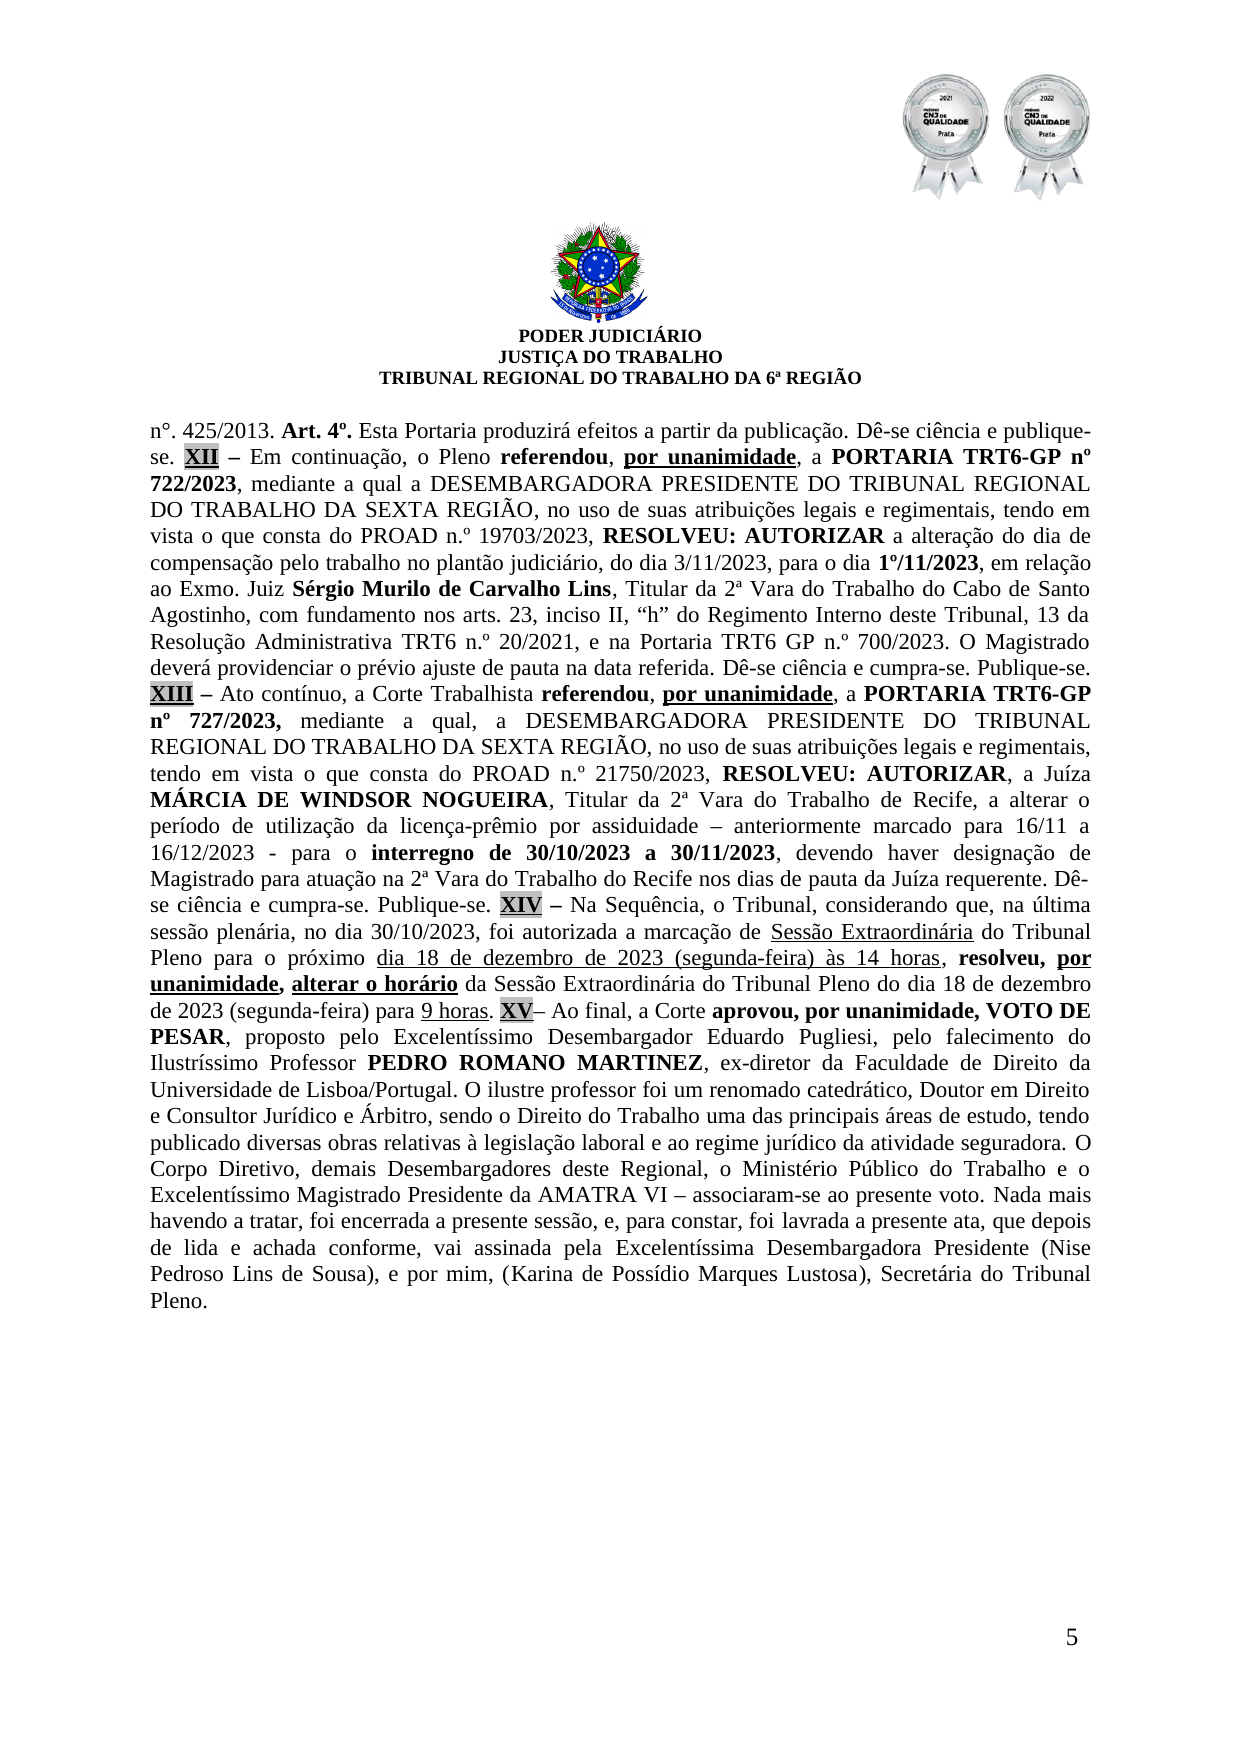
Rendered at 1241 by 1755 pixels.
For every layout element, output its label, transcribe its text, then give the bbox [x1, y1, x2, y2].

text n°. 425/2013. Art. 4º. Esta Portaria produzirá efeitos a partir da publicação. Dê-se ciência e publique-se. XII – Em continuação, o Pleno referendou, por unanimidade, a PORTARIA TRT6-GP nº 722/2023, mediante a qual a DESEMBARGADORA PRESIDENTE DO TRIBUNAL REGIONAL DO TRABALHO DA SEXTA REGIÃO, no uso de suas atribuições legais e regimentais, tendo em vista o que consta do PROAD n.º 19703/2023, RESOLVEU: AUTORIZAR a alteração do dia de compensação pelo trabalho no plantão judiciário, do dia 3/11/2023, para o dia 1º/11/2023, em relação ao Exmo. Juiz Sérgio Murilo de Carvalho Lins, Titular da 2ª Vara do Trabalho do Cabo de Santo Agostinho, com fundamento nos arts. 23, inciso II, “h” do Regimento Interno deste Tribunal, 13 da Resolução Administrativa TRT6 n.º 20/2021, e na Portaria TRT6 GP n.º 700/2023. O Magistrado deverá providenciar o prévio ajuste de pauta na data referida. Dê-se ciência e cumpra-se. Publique-se. XIII – Ato contínuo, a Corte Trabalhista referendou, por unanimidade, a PORTARIA TRT6-GP nº 727/2023, mediante a qual, a DESEMBARGADORA PRESIDENTE DO TRIBUNAL REGIONAL DO TRABALHO DA SEXTA REGIÃO, no uso de suas atribuições legais e regimentais, tendo em vista o que consta do PROAD n.º 21750/2023, RESOLVEU: AUTORIZAR, a Juíza MÁRCIA DE WINDSOR NOGUEIRA, Titular da 2ª Vara do Trabalho de Recife, a alterar o período de utilização da licença-prêmio por assiduidade – anteriormente marcado para 16/11 a 16/12/2023 - para o interregno de 30/10/2023 a 30/11/2023, devendo haver designação de Magistrado para atuação na 2ª Vara do Trabalho do Recife nos dias de pauta da Juíza requerente. Dê-se ciência e cumpra-se. Publique-se. XIV – Na Sequência, o Tribunal, considerando que, na última sessão plenária, no dia 30/10/2023, foi autorizada a marcação de Sessão Extraordinária do Tribunal Pleno para o próximo dia 18 de dezembro de 2023 (segunda-feira) às 14 horas, resolveu, por unanimidade, alterar o horário da Sessão Extraordinária do Tribunal Pleno do dia 18 de dezembro de 2023 (segunda-feira) para 9 horas. XV– Ao final, a Corte aprovou, por unanimidade, VOTO DE PESAR, proposto pelo Excelentíssimo Desembargador Eduardo Pugliesi, pelo falecimento do Ilustríssimo Professor PEDRO ROMANO MARTINEZ, ex-diretor da Faculdade de Direito da Universidade de Lisboa/Portugal. O ilustre professor foi um renomado catedrático, Doutor em Direito e Consultor Jurídico e Árbitro, sendo o Direito do Trabalho uma das principais áreas de estudo, tendo publicado diversas obras relativas à legislação laboral e ao regime jurídico da atividade seguradora. O Corpo Diretivo, demais Desembargadores deste Regional, o Ministério Público do Trabalho e o Excelentíssimo Magistrado Presidente da AMATRA VI – associaram-se ao presente voto. Nada mais havendo a tratar, foi encerrada a presente sessão, e, para constar, foi lavrada a presente ata, que depois de lida e achada conforme, vai assinada pela Excelentíssima Desembargadora Presidente (Nise Pedroso Lins de Sousa), e por mim, (Karina de Possídio Marques Lustosa), Secretária do Tribunal Pleno. [150, 417, 1091, 1313]
